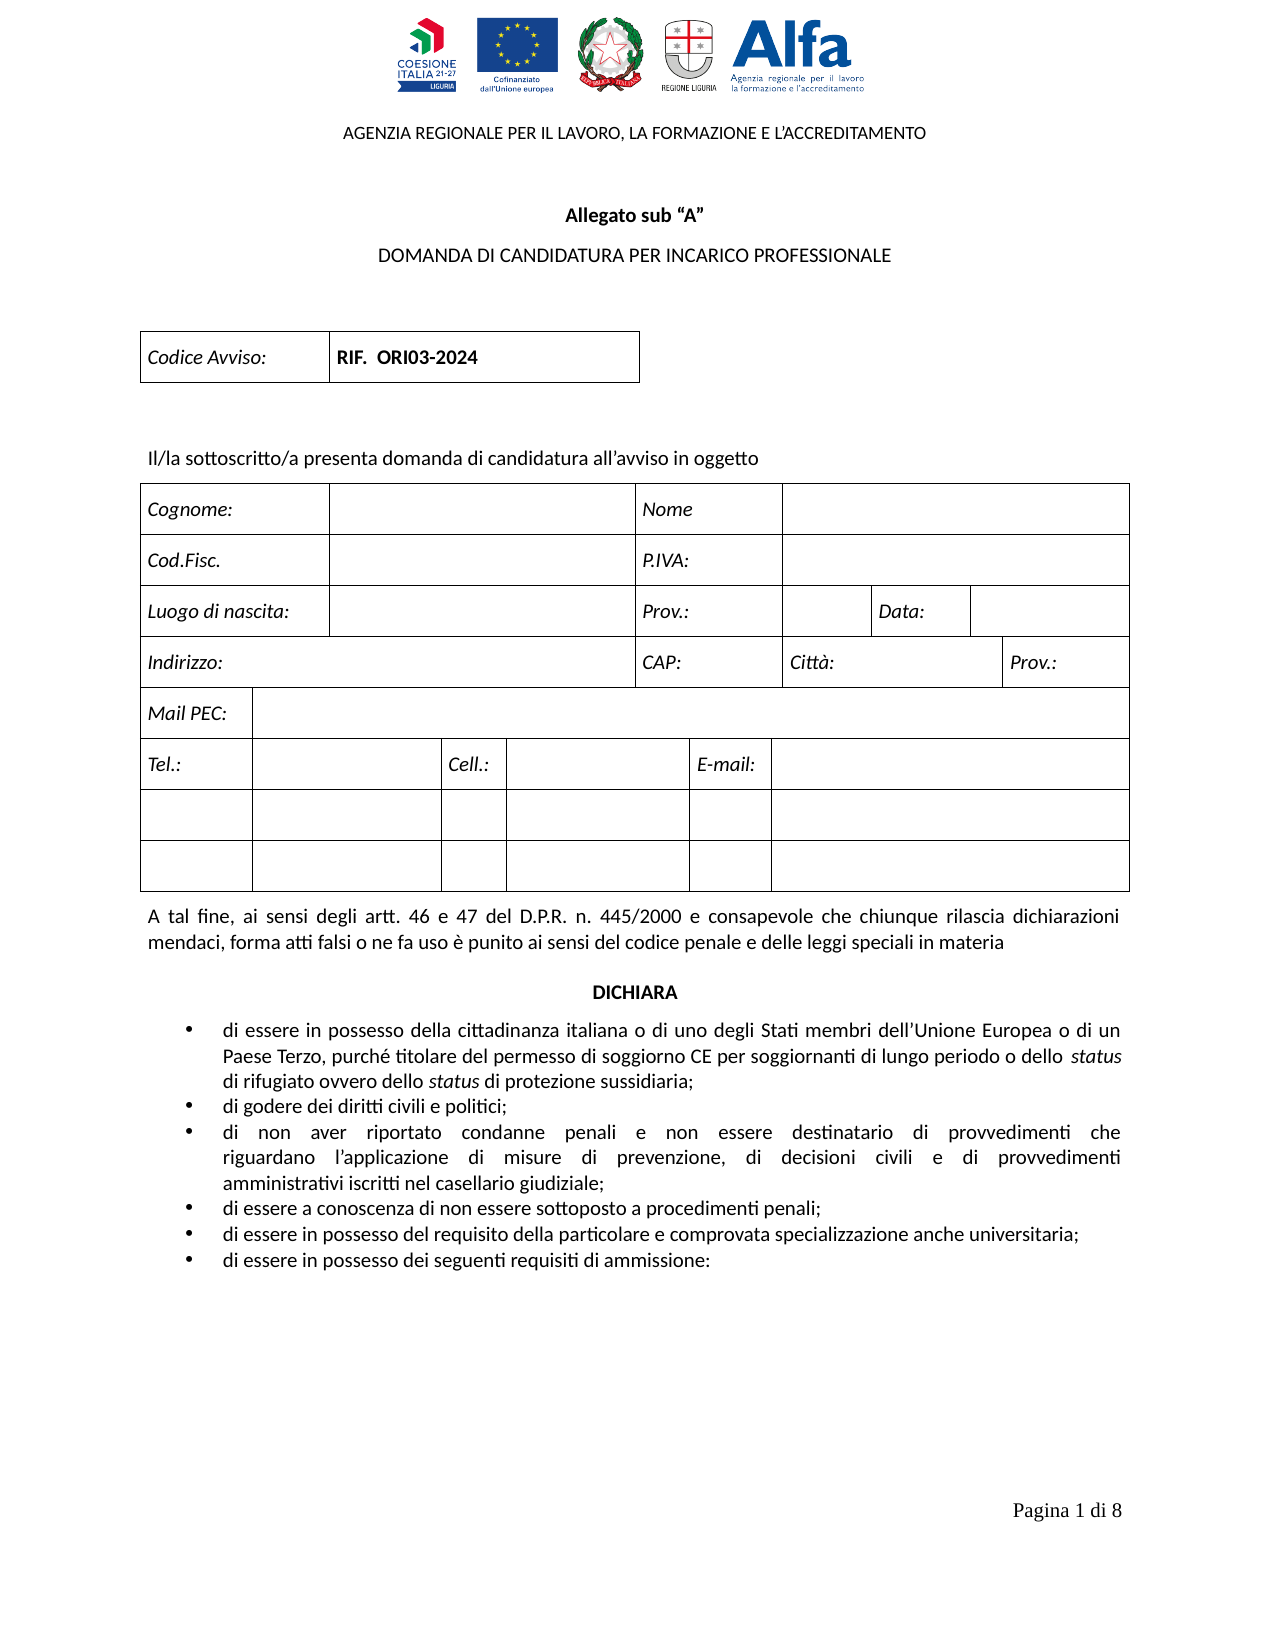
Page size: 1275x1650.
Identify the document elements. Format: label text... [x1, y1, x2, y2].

table_cell Data: [872, 586, 970, 636]
table_header [330, 484, 635, 534]
table_cell [507, 841, 689, 891]
table_cell P.IVA: [636, 535, 782, 585]
table_cell [141, 790, 252, 840]
table_cell Cell.: [442, 739, 506, 789]
table_cell [772, 841, 1129, 891]
table_cell Prov.: [636, 586, 782, 636]
table_cell [772, 790, 1129, 840]
list di godere dei diritti civili e politici; [185, 1094, 1122, 1119]
list di essere in possesso della cittadinanza italiana o di uno degli Stati membri dell’Unione Europea o di un Paese Terzo, purché titolare del permesso di soggiorno CE per soggiornanti di lungo periodo o dello status di rifugiato ovvero dello status di protezione sussidiaria; [185, 1017, 1122, 1094]
table_header RIF. ORI03-2024 [330, 332, 639, 382]
table_cell [772, 739, 1129, 789]
table_cell [330, 586, 635, 636]
table_cell Indirizzo: [141, 637, 635, 687]
table_cell [507, 790, 689, 840]
text A tal fine, ai sensi degli artt. 46 e 47 del D.P.R. n. 445/2000 e consapevole che chiunque rilascia dichiarazioni mendaci, forma atti falsi o ne fa uso è punito ai sensi del codice penale e delle leggi speciali in materia [148, 904, 1122, 954]
table_cell CAP: [636, 637, 782, 687]
table_cell [253, 688, 1129, 738]
table_cell [330, 535, 635, 585]
text DICHIARA [148, 979, 1122, 1005]
table_header [783, 484, 1129, 534]
table_cell Tel.: [141, 739, 252, 789]
table_cell Luogo di nascita: [141, 586, 329, 636]
table_cell [690, 841, 771, 891]
picture [397, 17, 864, 93]
list di essere in possesso dei seguenti requisiti di ammissione: [185, 1247, 1122, 1273]
table_cell [690, 790, 771, 840]
table_cell [442, 841, 506, 891]
table_cell [442, 790, 506, 840]
table_cell [783, 586, 871, 636]
list di essere in possesso del requisito della particolare e comprovata specializzazione anche universitaria; [185, 1221, 1122, 1247]
table_cell [783, 535, 1129, 585]
table_header Codice Avviso: [141, 332, 329, 382]
table_cell E-mail: [690, 739, 771, 789]
table_header Cognome: [141, 484, 329, 534]
table_cell Cod.Fisc. [141, 535, 329, 585]
list di essere a conoscenza di non essere sottoposto a procedimenti penali; [185, 1195, 1122, 1221]
text Il/la sottoscritto/a presenta domanda di candidatura all’avviso in oggetto [148, 445, 1122, 471]
table_cell [253, 790, 441, 840]
table_cell [253, 739, 441, 789]
table_cell Mail PEC: [141, 688, 252, 738]
table_cell Città: [783, 637, 1002, 687]
list di non aver riportato condanne penali e non essere destinatario di provvedimenti che riguardano l’applicazione di misure di prevenzione, di decisioni civili e di provvedimenti amministrativi iscritti nel casellario giudiziale; [185, 1119, 1122, 1195]
subtitle Domanda di candidatura PER incarico professionale [148, 243, 1122, 268]
table_cell [971, 586, 1129, 636]
table_cell Prov.: [1003, 637, 1129, 687]
table_cell [141, 841, 252, 891]
table_cell [253, 841, 441, 891]
table_cell [507, 739, 689, 789]
subtitle Allegato sub “A” [148, 190, 1122, 230]
table_header Nome [636, 484, 782, 534]
